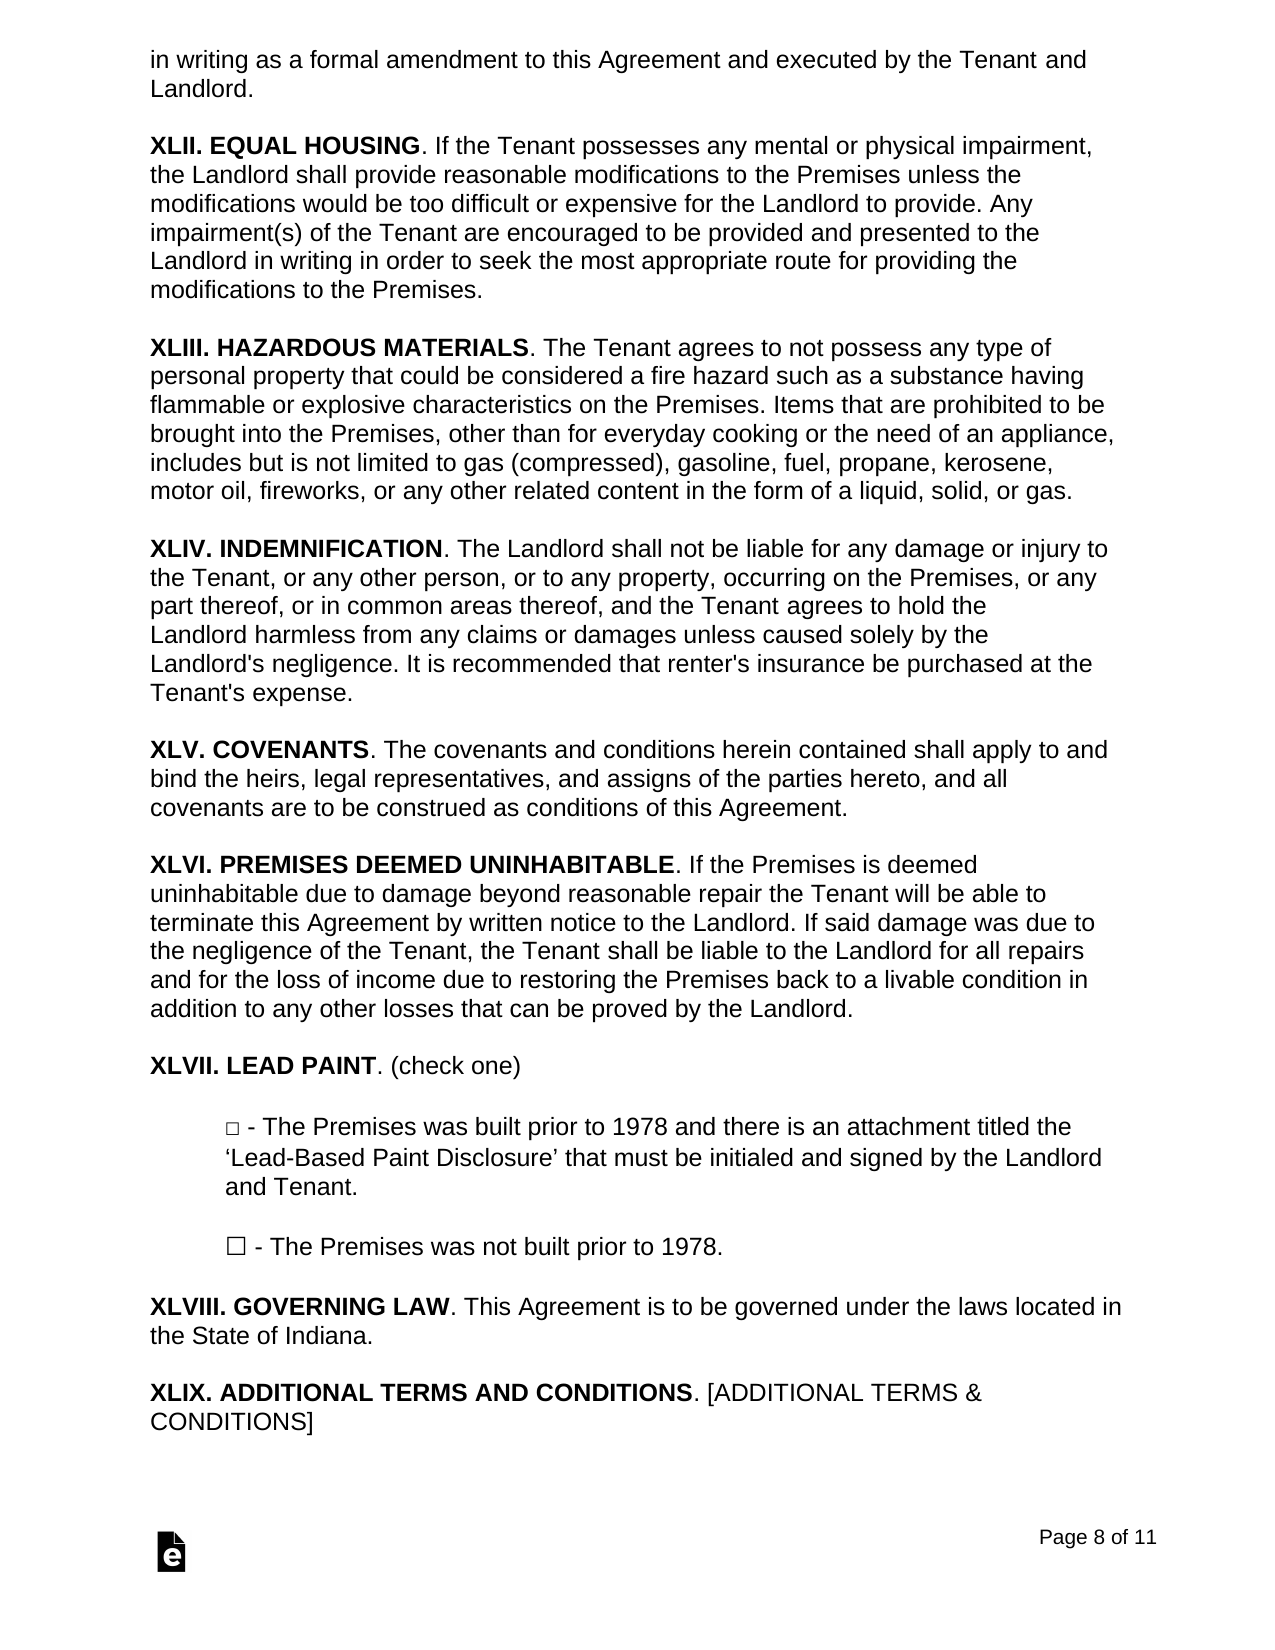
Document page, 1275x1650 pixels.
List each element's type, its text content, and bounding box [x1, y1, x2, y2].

text XLVII. LEAD PAINT. (check one) [150, 1051, 1125, 1080]
text XLIII. HAZARDOUS MATERIALS. The Tenant agrees to not possess any type of personal property that could be considered a fire hazard such as a substance having flammable or explosive characteristics on the Premises. Items that are prohibited to be brought into the Premises, other than for everyday cooking or the need of an appliance, includes but is not limited to gas (compressed), gasoline, fuel, propane, kerosene, motor oil, fireworks, or any other related content in the form of a liquid, solid, or gas. [150, 332, 1125, 505]
text in writing as a formal amendment to this Agreement and executed by the Tenant and Landlord. [150, 45, 1125, 102]
text ☐ - The Premises was not built prior to 1978. [225, 1229, 1125, 1263]
text XLVIII. GOVERNING LAW. This Agreement is to be governed under the laws located in the State of Indiana. [150, 1292, 1125, 1349]
text XLIV. INDEMNIFICATION. The Landlord shall not be liable for any damage or injury to the Tenant, or any other person, or to any property, occurring on the Premises, or any part thereof, or in common areas thereof, and the Tenant agrees to hold the Landlord harmless from any claims or damages unless caused solely by the Landlord's negligence. It is recommended that renter's insurance be purchased at the Tenant's expense. [150, 534, 1125, 706]
text ☐ - The Premises was built prior to 1978 and there is an attachment titled the ‘Lead-Based Paint Disclosure’ that must be initialed and signed by the Landlord and Tenant. [225, 1109, 1125, 1200]
text XLIX. ADDITIONAL TERMS AND CONDITIONS. [ADDITIONAL TERMS & CONDITIONS] [150, 1378, 1125, 1436]
text XLVI. PREMISES DEEMED UNINHABITABLE. If the Premises is deemed uninhabitable due to damage beyond reasonable repair the Tenant will be able to terminate this Agreement by written notice to the Landlord. If said damage was due to the negligence of the Tenant, the Tenant shall be liable to the Landlord for all repairs and for the loss of income due to restoring the Premises back to a livable condition in addition to any other losses that can be proved by the Landlord. [150, 850, 1125, 1022]
text XLII. EQUAL HOUSING. If the Tenant possesses any mental or physical impairment, the Landlord shall provide reasonable modifications to the Premises unless the modifications would be too difficult or expensive for the Landlord to provide. Any impairment(s) of the Tenant are encouraged to be provided and presented to the Landlord in writing in order to seek the most appropriate route for providing the modifications to the Premises. [150, 131, 1125, 304]
text XLV. COVENANTS. The covenants and conditions herein contained shall apply to and bind the heirs, legal representatives, and assigns of the parties hereto, and all covenants are to be construed as conditions of this Agreement. [150, 735, 1125, 821]
